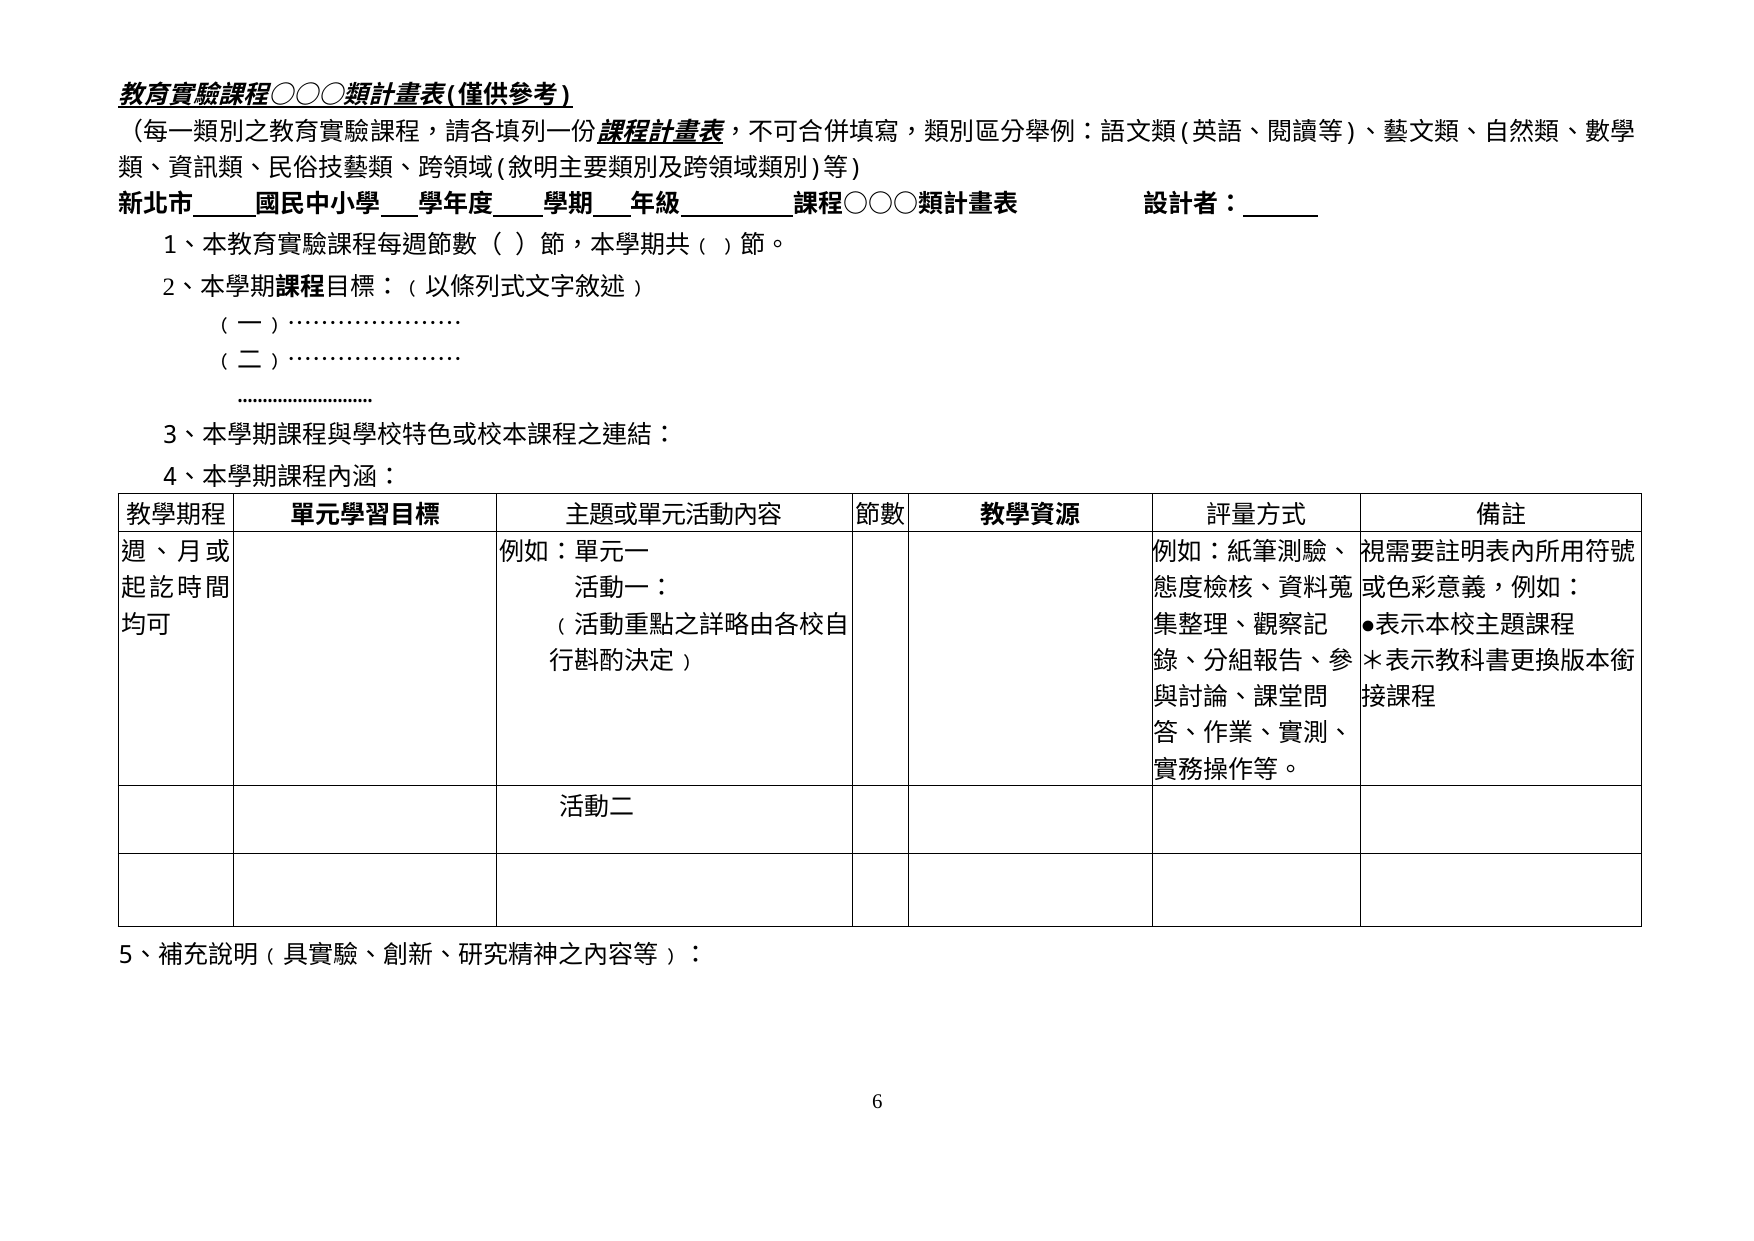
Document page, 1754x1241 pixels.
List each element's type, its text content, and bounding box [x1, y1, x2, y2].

table_cell [1361, 854, 1641, 926]
table_header 主題或單元活動內容 [497, 494, 852, 531]
text ……………………… [237, 376, 1636, 410]
table_cell [909, 532, 1152, 785]
table_cell [909, 854, 1152, 926]
list 本教育實驗課程每週節數（ ）節，本學期共﹙﹚節。 [162, 220, 1636, 262]
list 本學期課程內涵： [162, 452, 1636, 493]
table_cell 活動二 [497, 786, 852, 852]
table_cell [909, 786, 1152, 852]
table_header 教學資源 [909, 494, 1152, 531]
table_cell [119, 854, 233, 926]
text ﹙一﹚………………… [212, 303, 1636, 339]
table_header 節數 [853, 494, 908, 531]
text 教育實驗課程○○○類計畫表(僅供參考) [118, 75, 1636, 111]
text （每一類別之教育實驗課程，請各填列一份課程計畫表，不可合併填寫，類別區分舉例：語文類(英語、閱讀等)、藝文類、自然類、數學類、資訊類、民俗技藝類、跨領域(敘明主要類別及跨領域類別)等) [118, 111, 1636, 184]
table_header 單元學習目標 [234, 494, 496, 531]
table_cell [853, 532, 908, 785]
table_cell [1153, 854, 1360, 926]
table_cell [234, 854, 496, 926]
table_header 備註 [1361, 494, 1641, 531]
table_header 教學期程 [119, 494, 233, 531]
table_cell [1153, 786, 1360, 852]
text 新北市 國民中小學 學年度 學期 年級 課程○○○類計畫表 設計者： [118, 184, 1636, 220]
table_cell [1361, 786, 1641, 852]
table_cell [497, 854, 852, 926]
table_cell [234, 532, 496, 785]
list 補充說明﹙具實驗、創新、研究精神之內容等﹚： [118, 927, 1746, 973]
table_cell [119, 786, 233, 852]
list 本學期課程與學校特色或校本課程之連結： [162, 410, 1636, 452]
table_cell [853, 786, 908, 852]
table_cell [853, 854, 908, 926]
table_cell 例如：紙筆測驗、態度檢核、資料蒐集整理、觀察記錄、分組報告、參與討論、課堂問答、作業、實測、實務操作等。 [1153, 532, 1360, 785]
list 本學期課程目標：﹙以條列式文字敘述﹚ [162, 262, 1636, 303]
table_cell 例如：單元一 活動一： ﹙活動重點之詳略由各校自行斟酌決定﹚ [497, 532, 852, 785]
table_cell 週、月或起訖時間均可 [119, 532, 233, 785]
text ﹙二﹚………………… [212, 339, 1636, 376]
table_header 評量方式 [1153, 494, 1360, 531]
table_cell 視需要註明表內所用符號或色彩意義，例如： ●表示本校主題課程 ＊表示教科書更換版本銜接課程 [1361, 532, 1641, 785]
table_cell [234, 786, 496, 852]
